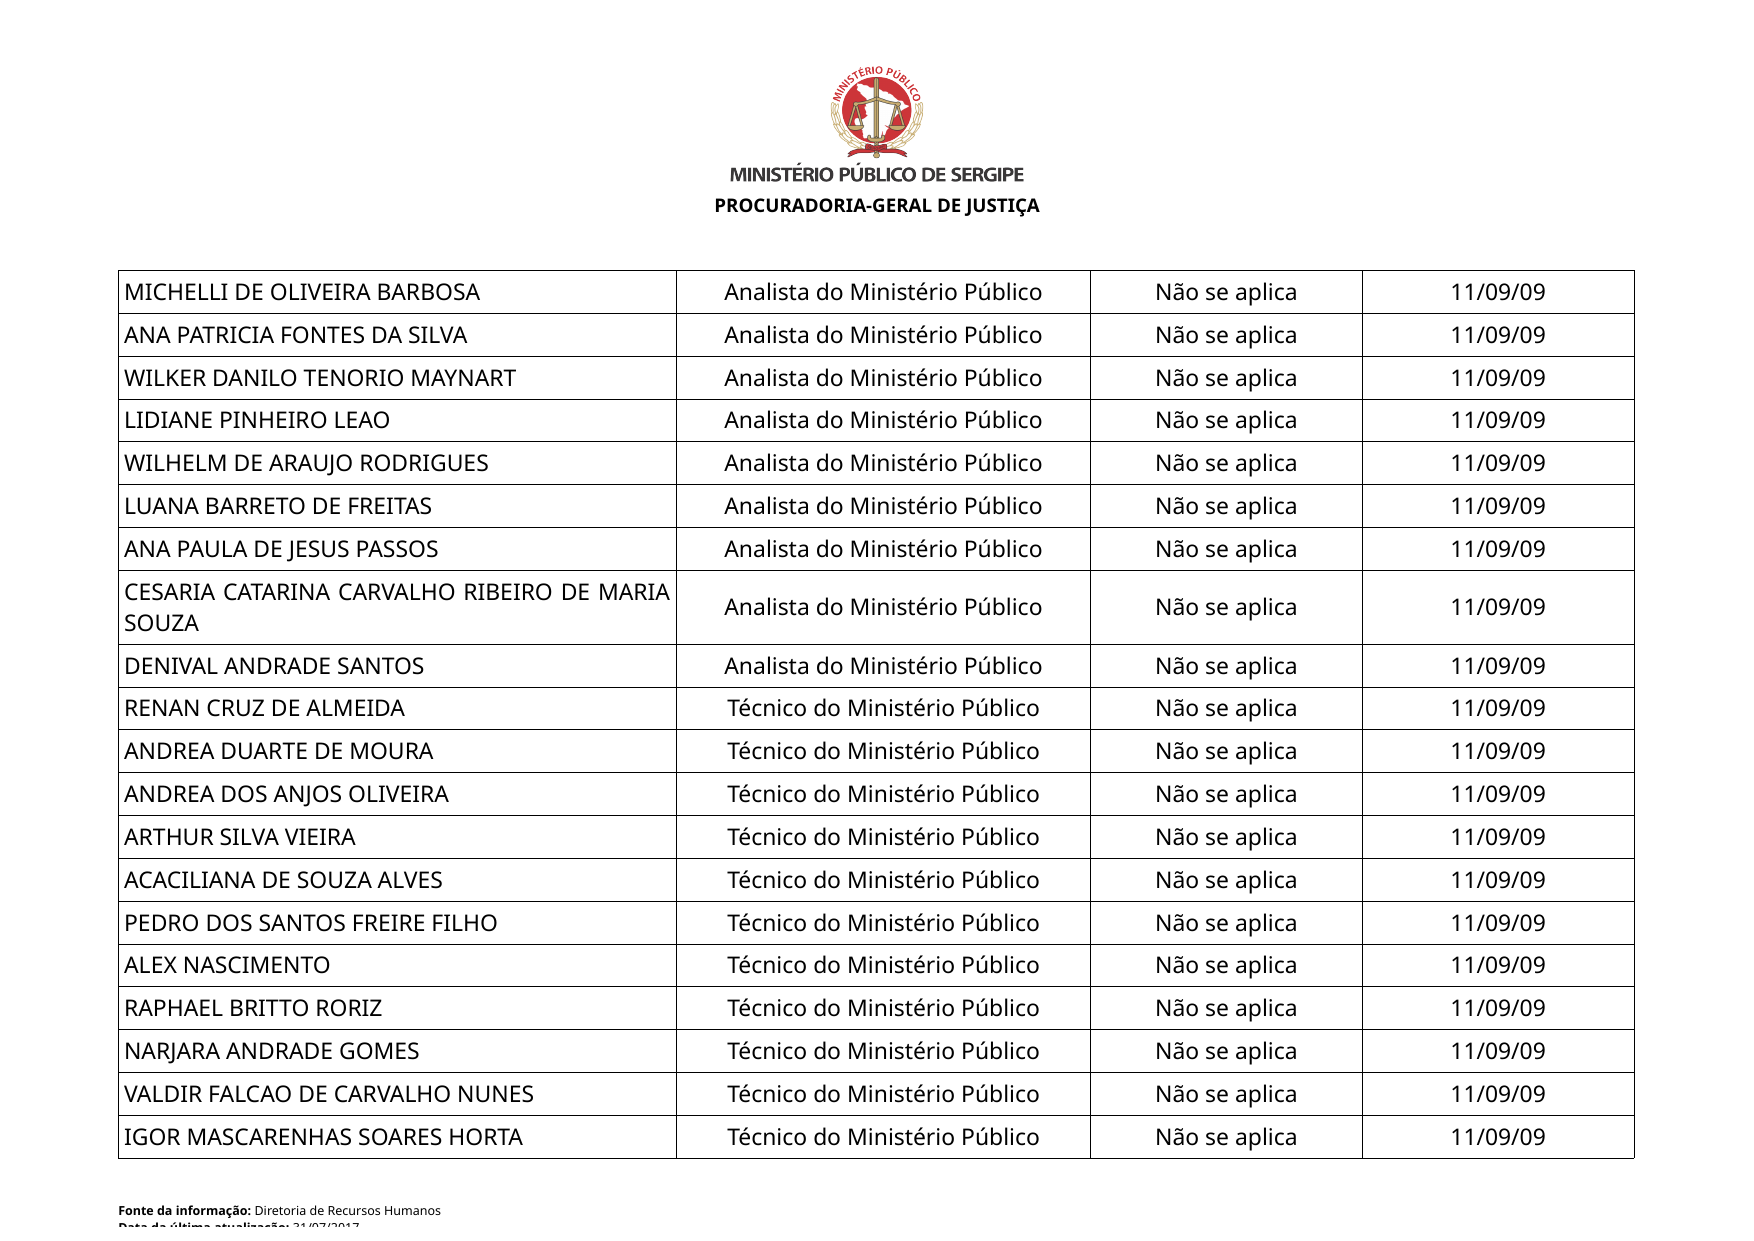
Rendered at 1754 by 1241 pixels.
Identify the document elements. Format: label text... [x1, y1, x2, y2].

table_cell Não se aplica [1091, 1073, 1362, 1115]
table_cell 11/09/09 [1363, 645, 1634, 687]
table_cell Não se aplica [1091, 945, 1362, 986]
table_cell WILKER DANILO TENORIO MAYNART [119, 357, 676, 398]
table_cell Técnico do Ministério Público [677, 730, 1090, 772]
table_cell 11/09/09 [1363, 987, 1634, 1029]
table_cell Analista do Ministério Público [677, 314, 1090, 356]
table_cell 11/09/09 [1363, 571, 1634, 644]
table_cell Técnico do Ministério Público [677, 859, 1090, 901]
table_cell VALDIR FALCAO DE CARVALHO NUNES [119, 1073, 676, 1115]
table_cell 11/09/09 [1363, 945, 1634, 986]
table_cell NARJARA ANDRADE GOMES [119, 1030, 676, 1072]
table_cell 11/09/09 [1363, 902, 1634, 943]
table_cell Técnico do Ministério Público [677, 1030, 1090, 1072]
table_cell 11/09/09 [1363, 485, 1634, 527]
table_cell Não se aplica [1091, 271, 1362, 313]
table_cell ANA PATRICIA FONTES DA SILVA [119, 314, 676, 356]
table_cell Técnico do Ministério Público [677, 1073, 1090, 1115]
table_cell Analista do Ministério Público [677, 271, 1090, 313]
table_cell Não se aplica [1091, 571, 1362, 644]
table_cell IGOR MASCARENHAS SOARES HORTA [119, 1116, 676, 1157]
table_cell Não se aplica [1091, 485, 1362, 527]
table_cell Analista do Ministério Público [677, 485, 1090, 527]
table_cell Não se aplica [1091, 528, 1362, 570]
table_cell Não se aplica [1091, 1030, 1362, 1072]
table_cell Não se aplica [1091, 773, 1362, 815]
table_cell 11/09/09 [1363, 1073, 1634, 1115]
table_cell ARTHUR SILVA VIEIRA [119, 816, 676, 858]
table_cell Não se aplica [1091, 902, 1362, 943]
table_cell RENAN CRUZ DE ALMEIDA [119, 688, 676, 729]
table_cell Técnico do Ministério Público [677, 945, 1090, 986]
table_cell Técnico do Ministério Público [677, 987, 1090, 1029]
table_cell Técnico do Ministério Público [677, 1116, 1090, 1157]
table_cell CESARIA CATARINA CARVALHO RIBEIRO DE MARIA SOUZA [119, 571, 676, 644]
table_cell Técnico do Ministério Público [677, 816, 1090, 858]
table_cell 11/09/09 [1363, 859, 1634, 901]
table_cell ANDREA DUARTE DE MOURA [119, 730, 676, 772]
table_cell ANDREA DOS ANJOS OLIVEIRA [119, 773, 676, 815]
table_cell PEDRO DOS SANTOS FREIRE FILHO [119, 902, 676, 943]
table_cell MICHELLI DE OLIVEIRA BARBOSA [119, 271, 676, 313]
table_cell 11/09/09 [1363, 442, 1634, 484]
table_cell Analista do Ministério Público [677, 442, 1090, 484]
table_cell ALEX NASCIMENTO [119, 945, 676, 986]
table_cell 11/09/09 [1363, 357, 1634, 398]
table_cell 11/09/09 [1363, 314, 1634, 356]
table_cell 11/09/09 [1363, 400, 1634, 441]
table_cell Não se aplica [1091, 645, 1362, 687]
table_cell Não se aplica [1091, 859, 1362, 901]
table_cell Não se aplica [1091, 400, 1362, 441]
table_cell Não se aplica [1091, 688, 1362, 729]
table_cell LIDIANE PINHEIRO LEAO [119, 400, 676, 441]
table_cell 11/09/09 [1363, 773, 1634, 815]
table_cell LUANA BARRETO DE FREITAS [119, 485, 676, 527]
table_cell Não se aplica [1091, 442, 1362, 484]
table_cell Analista do Ministério Público [677, 645, 1090, 687]
table_cell 11/09/09 [1363, 730, 1634, 772]
table_cell Não se aplica [1091, 816, 1362, 858]
table_cell Não se aplica [1091, 314, 1362, 356]
table_cell WILHELM DE ARAUJO RODRIGUES [119, 442, 676, 484]
table_cell 11/09/09 [1363, 528, 1634, 570]
table_cell ACACILIANA DE SOUZA ALVES [119, 859, 676, 901]
table_cell RAPHAEL BRITTO RORIZ [119, 987, 676, 1029]
table_cell Não se aplica [1091, 987, 1362, 1029]
table_cell Analista do Ministério Público [677, 400, 1090, 441]
table_cell Não se aplica [1091, 1116, 1362, 1157]
table_cell ANA PAULA DE JESUS PASSOS [119, 528, 676, 570]
table_cell Analista do Ministério Público [677, 528, 1090, 570]
table_cell 11/09/09 [1363, 816, 1634, 858]
table_cell 11/09/09 [1363, 271, 1634, 313]
table_cell Analista do Ministério Público [677, 571, 1090, 644]
table_cell DENIVAL ANDRADE SANTOS [119, 645, 676, 687]
table_cell Analista do Ministério Público [677, 357, 1090, 398]
table_cell 11/09/09 [1363, 1030, 1634, 1072]
table_cell Técnico do Ministério Público [677, 773, 1090, 815]
table_cell 11/09/09 [1363, 1116, 1634, 1157]
table_cell Técnico do Ministério Público [677, 902, 1090, 943]
table_cell Não se aplica [1091, 357, 1362, 398]
picture [730, 66, 1024, 185]
table_cell 11/09/09 [1363, 688, 1634, 729]
table_cell Não se aplica [1091, 730, 1362, 772]
table_cell Técnico do Ministério Público [677, 688, 1090, 729]
